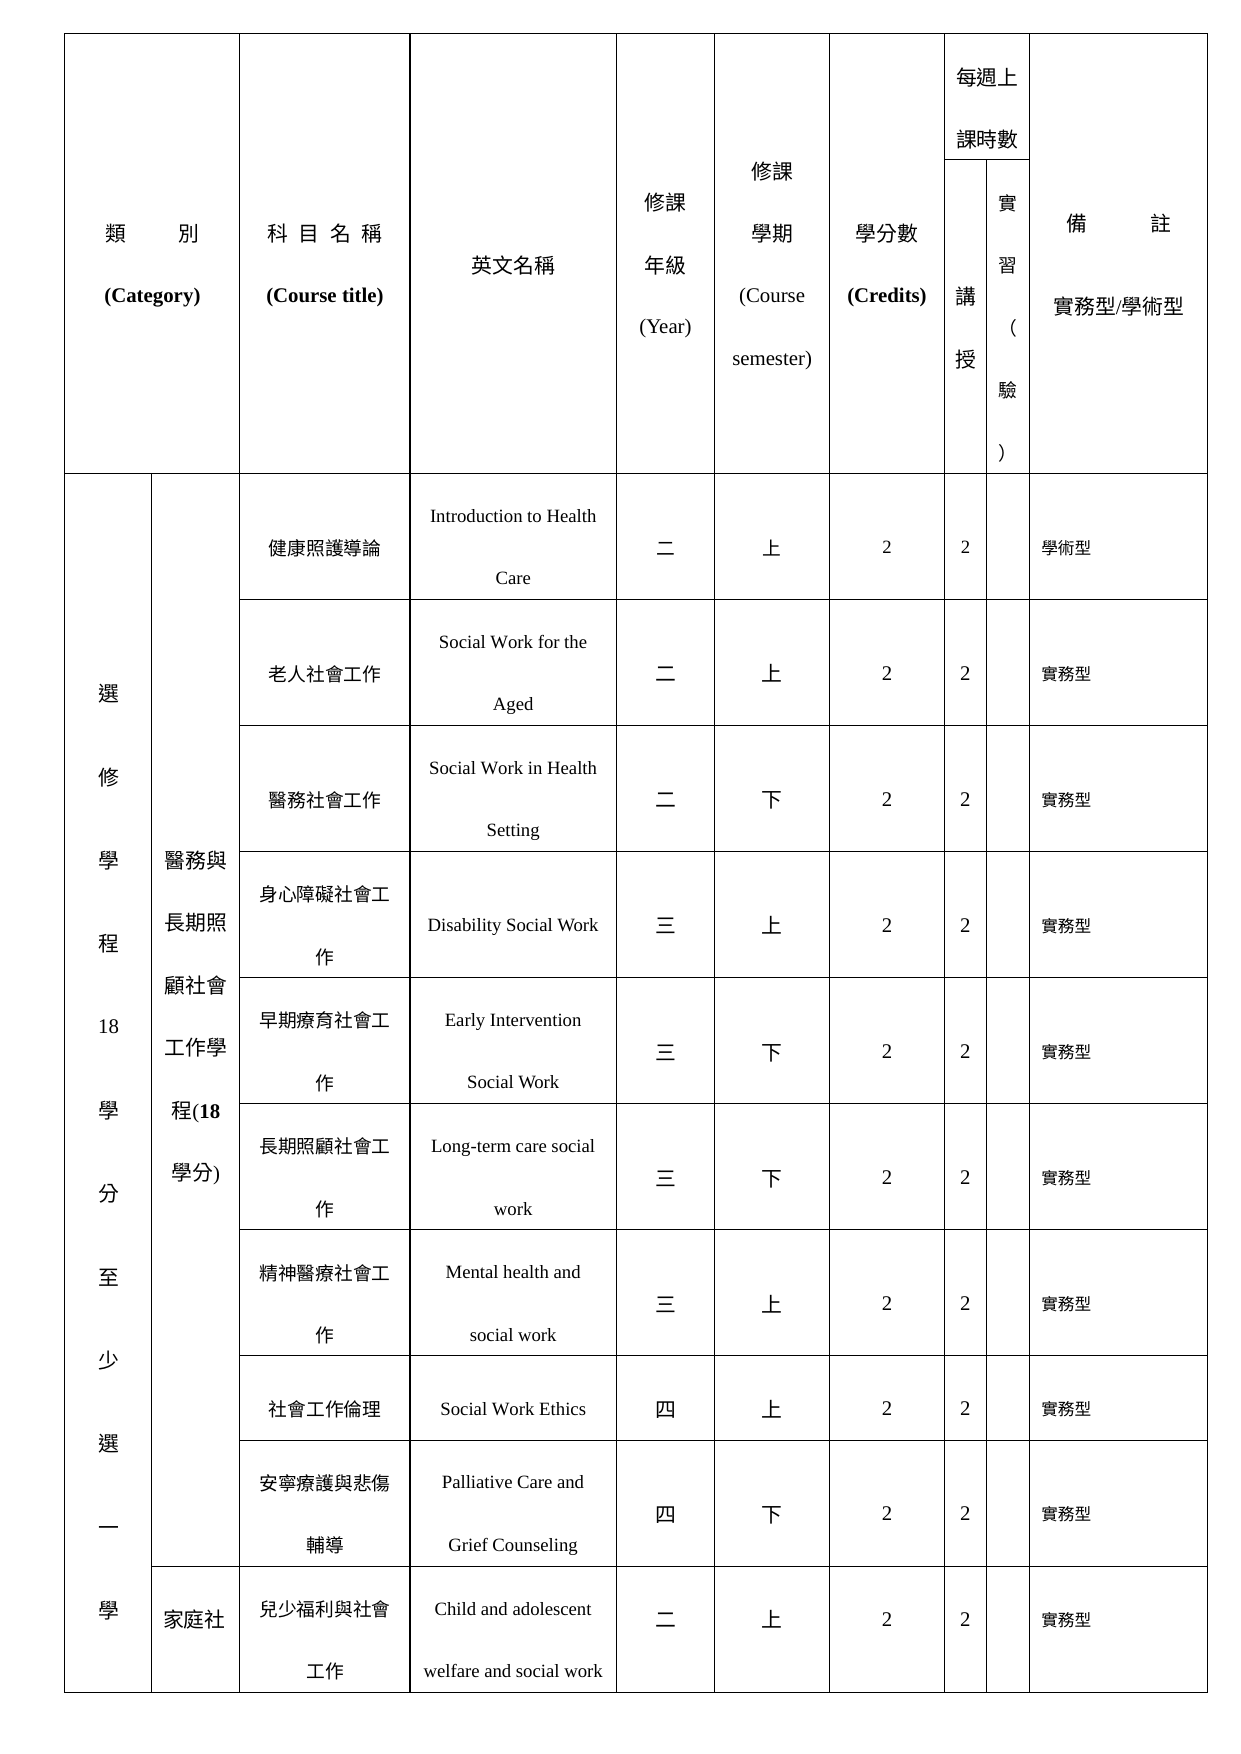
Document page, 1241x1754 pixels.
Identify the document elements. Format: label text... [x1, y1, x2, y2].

table_cell 兒少福利與社會工作 [240, 1567, 409, 1692]
table_cell 2 [830, 1104, 944, 1229]
table_cell [987, 1441, 1029, 1566]
table_cell 精神醫療社會工作 [240, 1230, 409, 1355]
table_cell 2 [830, 474, 944, 599]
table_cell Palliative Care and Grief Counseling [411, 1441, 616, 1566]
table_cell 選 修 學 程 18 學 分 至 少 選 一 學 [65, 474, 151, 1692]
table_cell 實務型 [1030, 1230, 1207, 1355]
table_cell 實務型 [1030, 600, 1207, 725]
table_cell 2 [830, 1230, 944, 1355]
table_header 類 別 (Category) [65, 34, 239, 473]
table_cell 上 [715, 600, 829, 725]
table_cell 三 [617, 1104, 714, 1229]
table_cell 上 [715, 1356, 829, 1439]
table_cell 2 [830, 852, 944, 977]
table_header 學分數 (Credits) [830, 34, 944, 473]
table_cell 實習（驗） [987, 160, 1029, 473]
table_cell 四 [617, 1441, 714, 1566]
table_cell 二 [617, 474, 714, 599]
table_cell 早期療育社會工作 [240, 978, 409, 1103]
table_cell 健康照護導論 [240, 474, 409, 599]
table_cell 講授 [945, 160, 986, 473]
table_cell 2 [945, 1230, 986, 1355]
table_cell 長期照顧社會工作 [240, 1104, 409, 1229]
table_cell 社會工作倫理 [240, 1356, 409, 1439]
table_cell [987, 1356, 1029, 1439]
table_cell [987, 600, 1029, 725]
table_cell Introduction to Health Care [411, 474, 616, 599]
table_cell 實務型 [1030, 852, 1207, 977]
table_cell 下 [715, 1441, 829, 1566]
table_header 備 註 實務型/學術型 [1030, 34, 1207, 473]
table_header 每週上課時數 [945, 34, 1029, 159]
table_cell 2 [830, 1441, 944, 1566]
table_cell 2 [945, 1567, 986, 1692]
table_cell [987, 1104, 1029, 1229]
table_header 修課 年級 (Year) [617, 34, 714, 473]
table_cell 2 [830, 1567, 944, 1692]
table_cell 2 [830, 978, 944, 1103]
table_cell 2 [945, 852, 986, 977]
table_cell Social Work Ethics [411, 1356, 616, 1439]
table_cell Social Work for the Aged [411, 600, 616, 725]
table_cell 二 [617, 1567, 714, 1692]
table_cell 2 [830, 726, 944, 851]
table_cell 上 [715, 1567, 829, 1692]
table_cell 上 [715, 474, 829, 599]
table_cell 四 [617, 1356, 714, 1439]
table_cell 學術型 [1030, 474, 1207, 599]
table_cell [987, 1230, 1029, 1355]
table_cell [987, 978, 1029, 1103]
table_header 修課 學期 (Course semester) [715, 34, 829, 473]
table_cell 身心障礙社會工作 [240, 852, 409, 977]
table_cell Early Intervention Social Work [411, 978, 616, 1103]
table_cell 2 [830, 600, 944, 725]
table_cell 2 [945, 726, 986, 851]
table_cell Social Work in Health Setting [411, 726, 616, 851]
table_cell [987, 474, 1029, 599]
table_cell 實務型 [1030, 978, 1207, 1103]
table_cell [987, 852, 1029, 977]
table_cell 實務型 [1030, 1104, 1207, 1229]
table_cell 實務型 [1030, 726, 1207, 851]
table_cell Mental health and social work [411, 1230, 616, 1355]
table_cell 2 [945, 1356, 986, 1439]
table_cell 2 [945, 474, 986, 599]
table_cell 二 [617, 726, 714, 851]
table_cell 三 [617, 978, 714, 1103]
table_cell 實務型 [1030, 1441, 1207, 1566]
table_header 英文名稱 [411, 34, 616, 473]
table_cell 下 [715, 726, 829, 851]
table_cell Long-term care social work [411, 1104, 616, 1229]
table_cell 家庭社 [152, 1567, 239, 1692]
table_cell 下 [715, 978, 829, 1103]
table_cell 2 [945, 978, 986, 1103]
table_cell Child and adolescent welfare and social work [411, 1567, 616, 1692]
table_cell 2 [945, 600, 986, 725]
table_cell 老人社會工作 [240, 600, 409, 725]
table_cell 下 [715, 1104, 829, 1229]
table_cell 2 [830, 1356, 944, 1439]
table_cell 醫務社會工作 [240, 726, 409, 851]
table_cell 實務型 [1030, 1567, 1207, 1692]
table_cell 三 [617, 1230, 714, 1355]
table_cell [987, 726, 1029, 851]
table_cell 上 [715, 1230, 829, 1355]
table_cell 三 [617, 852, 714, 977]
table_header 科 目 名 稱 (Course title) [240, 34, 409, 473]
table_cell 2 [945, 1441, 986, 1566]
table_cell 上 [715, 852, 829, 977]
table_cell [987, 1567, 1029, 1692]
table_cell 實務型 [1030, 1356, 1207, 1439]
table_cell 醫務與長期照顧社會工作學程(18學分) [152, 474, 239, 1566]
table_cell 2 [945, 1104, 986, 1229]
table_cell Disability Social Work [411, 852, 616, 977]
table_cell 安寧療護與悲傷輔導 [240, 1441, 409, 1566]
table_cell 二 [617, 600, 714, 725]
